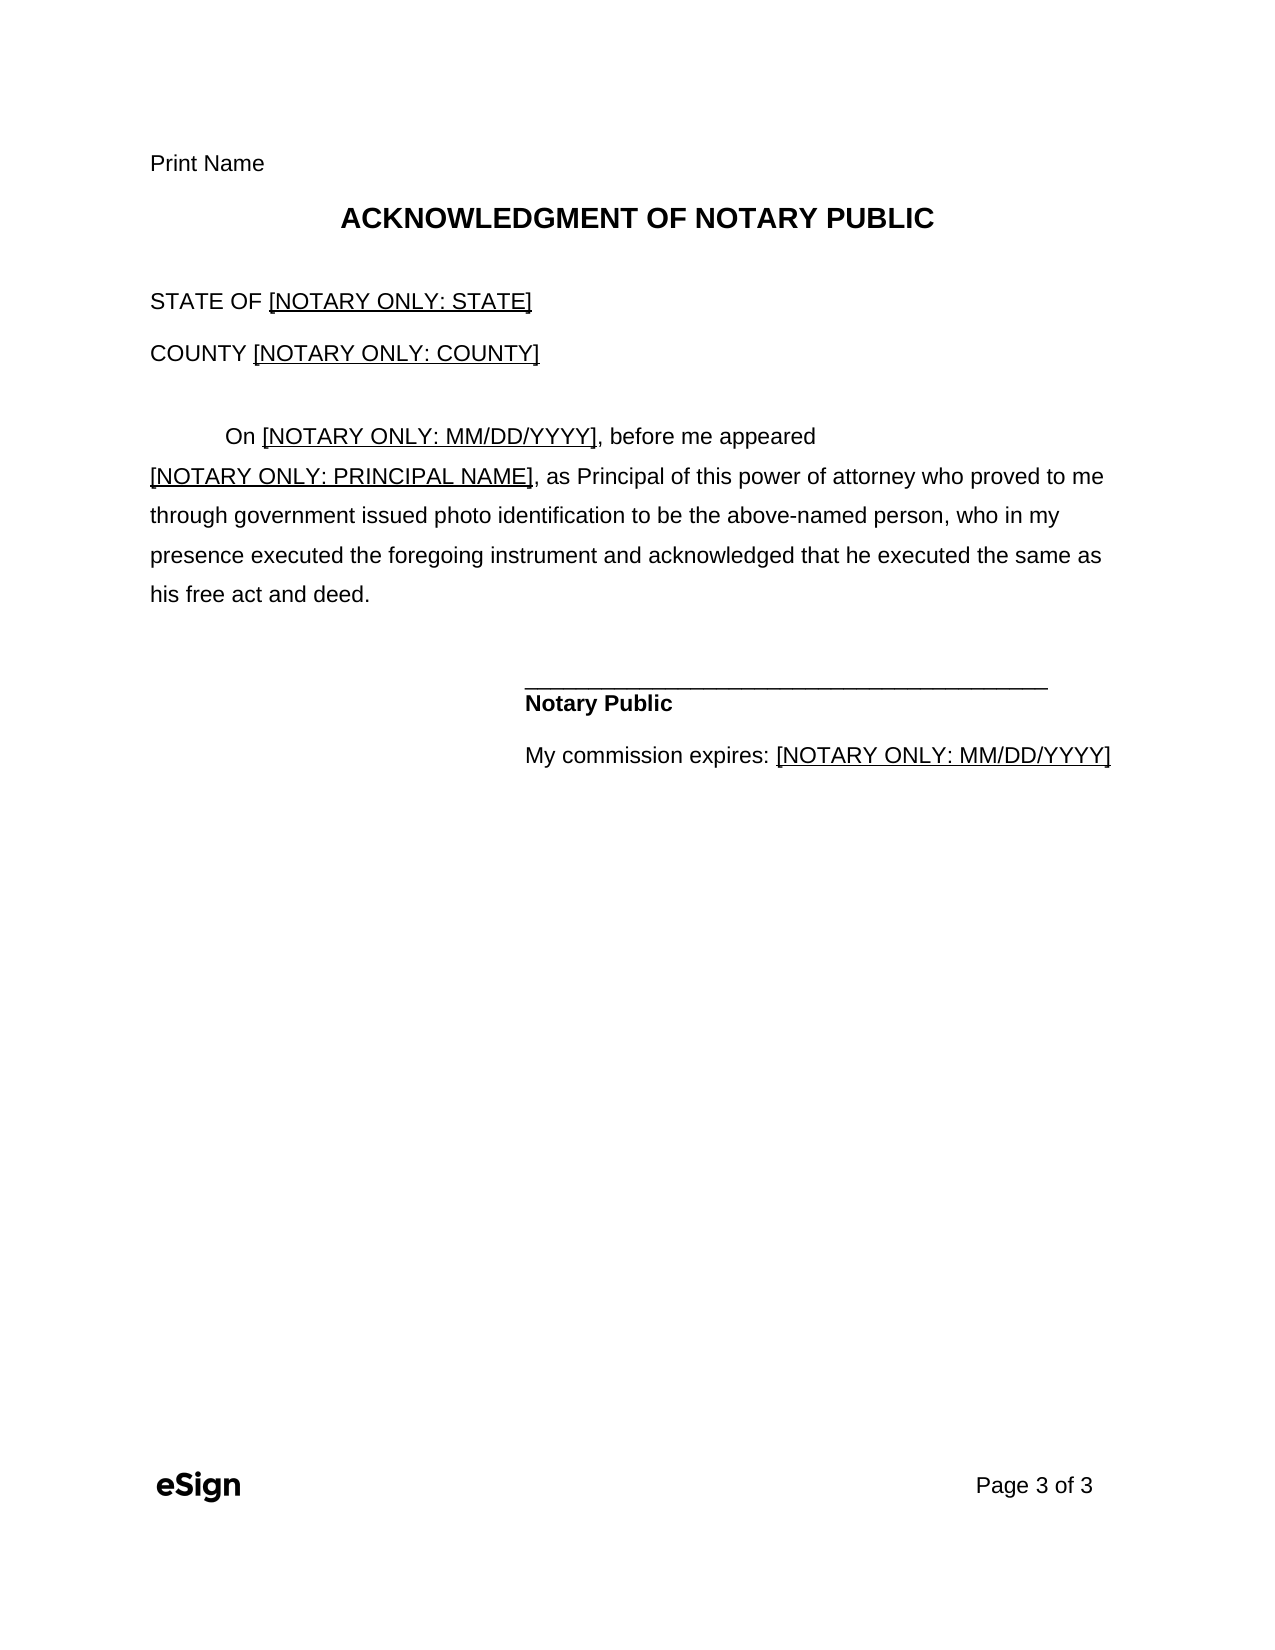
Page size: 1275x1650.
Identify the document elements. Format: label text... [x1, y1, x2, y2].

text COUNTY [NOTARY ONLY: COUNTY] [150, 340, 1125, 367]
text _________________________________________ Notary Public [150, 663, 1125, 716]
text [NOTARY ONLY: PRINCIPAL NAME], as Principal of this power of attorney who proved to me through government issued photo identification to be the above-named person, who in my presence executed the foregoing instrument and acknowledged that he executed the same as his free act and deed. [150, 463, 1125, 649]
text STATE OF [NOTARY ONLY: STATE] [150, 288, 1125, 314]
text Print Name [150, 150, 1125, 176]
text ACKNOWLEDGMENT OF NOTARY PUBLIC [150, 201, 1125, 235]
text On [NOTARY ONLY: MM/DD/YYYY], before me appeared [150, 423, 1125, 449]
text My commission expires: [NOTARY ONLY: MM/DD/YYYY] [150, 716, 1125, 769]
